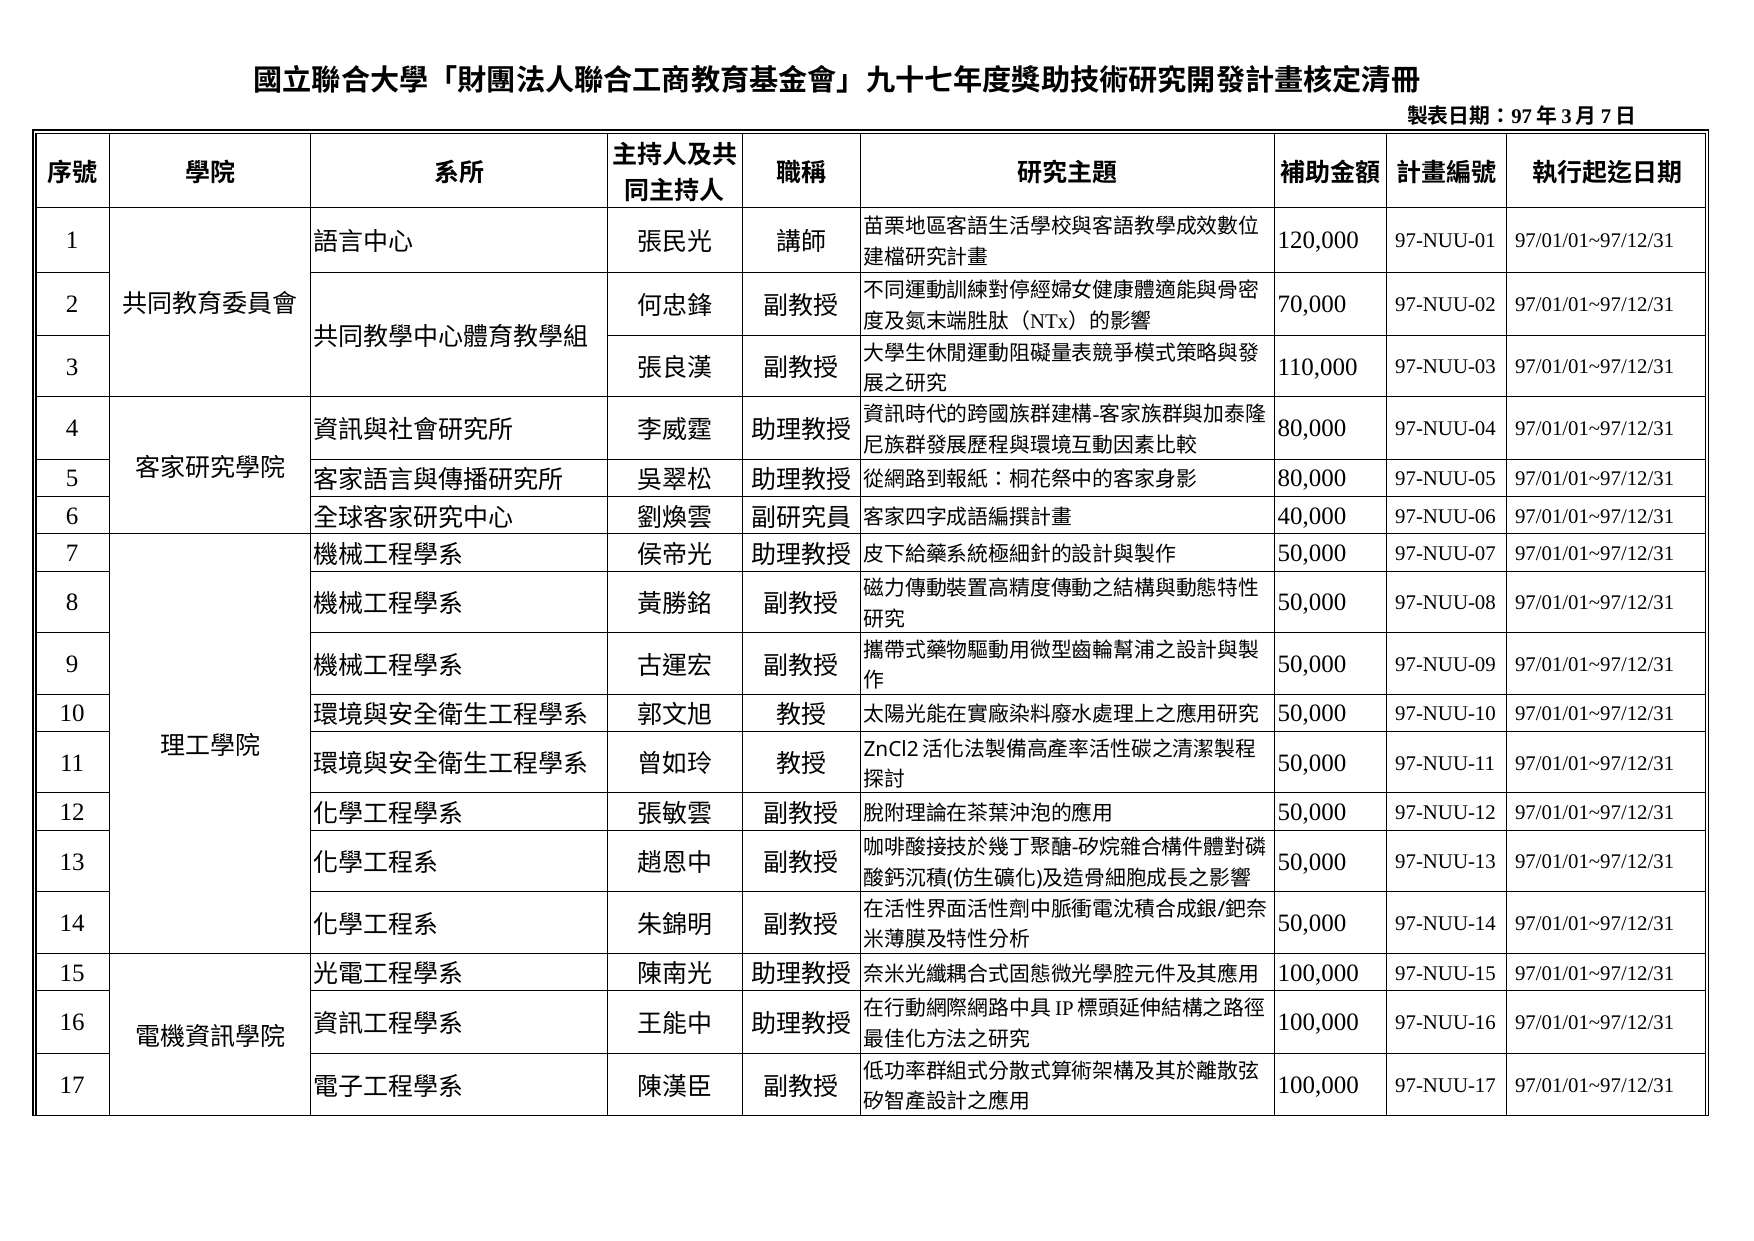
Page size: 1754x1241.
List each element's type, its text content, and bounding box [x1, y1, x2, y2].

table_cell 100,000 [1275, 954, 1386, 990]
table_cell 教授 [743, 695, 860, 731]
table_cell 97-NUU-11 [1387, 732, 1506, 792]
table_cell 15 [37, 954, 109, 990]
table_cell 97-NUU-13 [1387, 831, 1506, 891]
table_cell 電子工程學系 [311, 1054, 607, 1115]
table_cell 助理教授 [743, 954, 860, 990]
table_cell 低功率群組式分散式算術架構及其於離散弦矽智產設計之應用 [861, 1054, 1274, 1115]
table_cell 朱錦明 [608, 892, 742, 953]
table_cell 苗栗地區客語生活學校與客語教學成效數位建檔研究計畫 [861, 208, 1274, 272]
table_cell 張良漢 [608, 336, 742, 396]
table_cell 50,000 [1275, 732, 1386, 792]
table_cell 97/01/01~97/12/31 [1507, 208, 1705, 272]
table_cell 17 [37, 1054, 109, 1115]
table_cell 97-NUU-02 [1387, 273, 1506, 335]
table_cell 50,000 [1275, 633, 1386, 693]
table_cell 張民光 [608, 208, 742, 272]
table_cell 機械工程學系 [311, 534, 607, 571]
table_cell 9 [37, 633, 109, 693]
table_cell 50,000 [1275, 793, 1386, 829]
table_cell 97/01/01~97/12/31 [1507, 572, 1705, 632]
table_cell 機械工程學系 [311, 633, 607, 693]
table_header 補助金額 [1275, 134, 1386, 207]
table_cell 97/01/01~97/12/31 [1507, 991, 1705, 1053]
table_cell 從網路到報紙：桐花祭中的客家身影 [861, 460, 1274, 496]
table_header 計畫編號 [1387, 134, 1506, 207]
table_cell 在活性界面活性劑中脈衝電沈積合成銀/鈀奈米薄膜及特性分析 [861, 892, 1274, 953]
text 製表日期：97年3月7日 [37, 99, 1636, 129]
table_cell 6 [37, 497, 109, 533]
table_cell 97/01/01~97/12/31 [1507, 397, 1705, 459]
table_cell 50,000 [1275, 572, 1386, 632]
table_cell 97-NUU-03 [1387, 336, 1506, 396]
table_cell 97-NUU-01 [1387, 208, 1506, 272]
table_cell 97/01/01~97/12/31 [1507, 534, 1705, 571]
table_cell 助理教授 [743, 991, 860, 1053]
table_cell 50,000 [1275, 892, 1386, 953]
table_cell 曾如玲 [608, 732, 742, 792]
table_cell 黃勝銘 [608, 572, 742, 632]
table_header 主持人及共同主持人 [608, 134, 742, 207]
table_cell 97-NUU-04 [1387, 397, 1506, 459]
table_cell 脫附理論在茶葉沖泡的應用 [861, 793, 1274, 829]
table_cell 3 [37, 336, 109, 396]
table_cell 奈米光纖耦合式固態微光學腔元件及其應用 [861, 954, 1274, 990]
table_cell 副教授 [743, 572, 860, 632]
table_cell 97/01/01~97/12/31 [1507, 336, 1705, 396]
table_cell 張敏雲 [608, 793, 742, 829]
table_cell 助理教授 [743, 460, 860, 496]
table_cell 11 [37, 732, 109, 792]
table_cell 97-NUU-10 [1387, 695, 1506, 731]
table_cell 語言中心 [311, 208, 607, 272]
table_cell 資訊工程學系 [311, 991, 607, 1053]
table_cell 16 [37, 991, 109, 1053]
table_cell 50,000 [1275, 695, 1386, 731]
table_header 系所 [311, 134, 607, 207]
table_cell 5 [37, 460, 109, 496]
table_header 執行起迄日期 [1507, 134, 1705, 207]
table_cell 不同運動訓練對停經婦女健康體適能與骨密度及氮末端胜肽（NTx）的影響 [861, 273, 1274, 335]
table_cell 共同教育委員會 [110, 208, 310, 396]
table_cell 7 [37, 534, 109, 571]
table_cell 攜帶式藥物驅動用微型齒輪幫浦之設計與製作 [861, 633, 1274, 693]
table_cell 97-NUU-14 [1387, 892, 1506, 953]
table_cell ZnCl2活化法製備高產率活性碳之清潔製程探討 [861, 732, 1274, 792]
table_cell 教授 [743, 732, 860, 792]
table_cell 磁力傳動裝置高精度傳動之結構與動態特性研究 [861, 572, 1274, 632]
table_cell 陳漢臣 [608, 1054, 742, 1115]
table_cell 講師 [743, 208, 860, 272]
table_cell 4 [37, 397, 109, 459]
table_cell 12 [37, 793, 109, 829]
table_cell 化學工程系 [311, 831, 607, 891]
table_cell 助理教授 [743, 397, 860, 459]
table_cell 共同教學中心體育教學組 [311, 273, 607, 396]
table_cell 化學工程系 [311, 892, 607, 953]
table_cell 古運宏 [608, 633, 742, 693]
table_cell 100,000 [1275, 991, 1386, 1053]
table_cell 資訊時代的跨國族群建構-客家族群與加泰隆尼族群發展歷程與環境互動因素比較 [861, 397, 1274, 459]
table_cell 2 [37, 273, 109, 335]
table_cell 97/01/01~97/12/31 [1507, 497, 1705, 533]
table_cell 13 [37, 831, 109, 891]
table_cell 97/01/01~97/12/31 [1507, 633, 1705, 693]
table_cell 97/01/01~97/12/31 [1507, 954, 1705, 990]
table_cell 97-NUU-15 [1387, 954, 1506, 990]
table_cell 機械工程學系 [311, 572, 607, 632]
table_cell 70,000 [1275, 273, 1386, 335]
table_cell 50,000 [1275, 534, 1386, 571]
table_cell 太陽光能在實廠染料廢水處理上之應用研究 [861, 695, 1274, 731]
table_header 學院 [110, 134, 310, 207]
table_cell 120,000 [1275, 208, 1386, 272]
text 國立聯合大學「財團法人聯合工商教育基金會」九十七年度獎助技術研究開發計畫核定清冊 [37, 57, 1636, 99]
table_cell 吳翠松 [608, 460, 742, 496]
table_cell 陳南光 [608, 954, 742, 990]
table_cell 趙恩中 [608, 831, 742, 891]
table_cell 客家四字成語編撰計畫 [861, 497, 1274, 533]
table_cell 副教授 [743, 793, 860, 829]
table_cell 侯帝光 [608, 534, 742, 571]
table_cell 110,000 [1275, 336, 1386, 396]
table_cell 副教授 [743, 633, 860, 693]
table_cell 97/01/01~97/12/31 [1507, 831, 1705, 891]
table_cell 97/01/01~97/12/31 [1507, 793, 1705, 829]
table_cell 97/01/01~97/12/31 [1507, 1054, 1705, 1115]
table_cell 在行動網際網路中具IP標頭延伸結構之路徑最佳化方法之研究 [861, 991, 1274, 1053]
table_cell 97-NUU-17 [1387, 1054, 1506, 1115]
table_cell 副教授 [743, 831, 860, 891]
table_cell 大學生休閒運動阻礙量表競爭模式策略與發展之研究 [861, 336, 1274, 396]
table_cell 97-NUU-09 [1387, 633, 1506, 693]
table_cell 何忠鋒 [608, 273, 742, 335]
table_header 序號 [37, 134, 109, 207]
table_cell 環境與安全衛生工程學系 [311, 732, 607, 792]
table_cell 環境與安全衛生工程學系 [311, 695, 607, 731]
table_cell 97/01/01~97/12/31 [1507, 460, 1705, 496]
table_cell 化學工程學系 [311, 793, 607, 829]
table_cell 光電工程學系 [311, 954, 607, 990]
table_header 研究主題 [861, 134, 1274, 207]
table_cell 副教授 [743, 273, 860, 335]
table_cell 郭文旭 [608, 695, 742, 731]
table_cell 8 [37, 572, 109, 632]
table_cell 97-NUU-05 [1387, 460, 1506, 496]
table_cell 電機資訊學院 [110, 954, 310, 1115]
table_cell 客家語言與傳播研究所 [311, 460, 607, 496]
table_cell 97-NUU-06 [1387, 497, 1506, 533]
table_cell 97-NUU-12 [1387, 793, 1506, 829]
table_cell 客家研究學院 [110, 397, 310, 533]
table_cell 王能中 [608, 991, 742, 1053]
table_cell 助理教授 [743, 534, 860, 571]
table_cell 資訊與社會研究所 [311, 397, 607, 459]
table_cell 50,000 [1275, 831, 1386, 891]
table_cell 80,000 [1275, 397, 1386, 459]
table_cell 咖啡酸接技於幾丁聚醣-矽烷雜合構件體對磷酸鈣沉積(仿生礦化)及造骨細胞成長之影響 [861, 831, 1274, 891]
table_cell 97-NUU-07 [1387, 534, 1506, 571]
table_cell 1 [37, 208, 109, 272]
table_cell 副教授 [743, 336, 860, 396]
table_cell 97-NUU-08 [1387, 572, 1506, 632]
table_cell 副教授 [743, 892, 860, 953]
table_cell 全球客家研究中心 [311, 497, 607, 533]
table_cell 14 [37, 892, 109, 953]
table_cell 副研究員 [743, 497, 860, 533]
table_header 職稱 [743, 134, 860, 207]
table_cell 10 [37, 695, 109, 731]
table_cell 李威霆 [608, 397, 742, 459]
table_cell 97/01/01~97/12/31 [1507, 273, 1705, 335]
table_cell 97-NUU-16 [1387, 991, 1506, 1053]
table_cell 理工學院 [110, 534, 310, 953]
table_cell 40,000 [1275, 497, 1386, 533]
table_cell 副教授 [743, 1054, 860, 1115]
table_cell 皮下給藥系統極細針的設計與製作 [861, 534, 1274, 571]
table_cell 97/01/01~97/12/31 [1507, 892, 1705, 953]
table_cell 劉煥雲 [608, 497, 742, 533]
table_cell 80,000 [1275, 460, 1386, 496]
table_cell 97/01/01~97/12/31 [1507, 732, 1705, 792]
table_cell 100,000 [1275, 1054, 1386, 1115]
table_cell 97/01/01~97/12/31 [1507, 695, 1705, 731]
